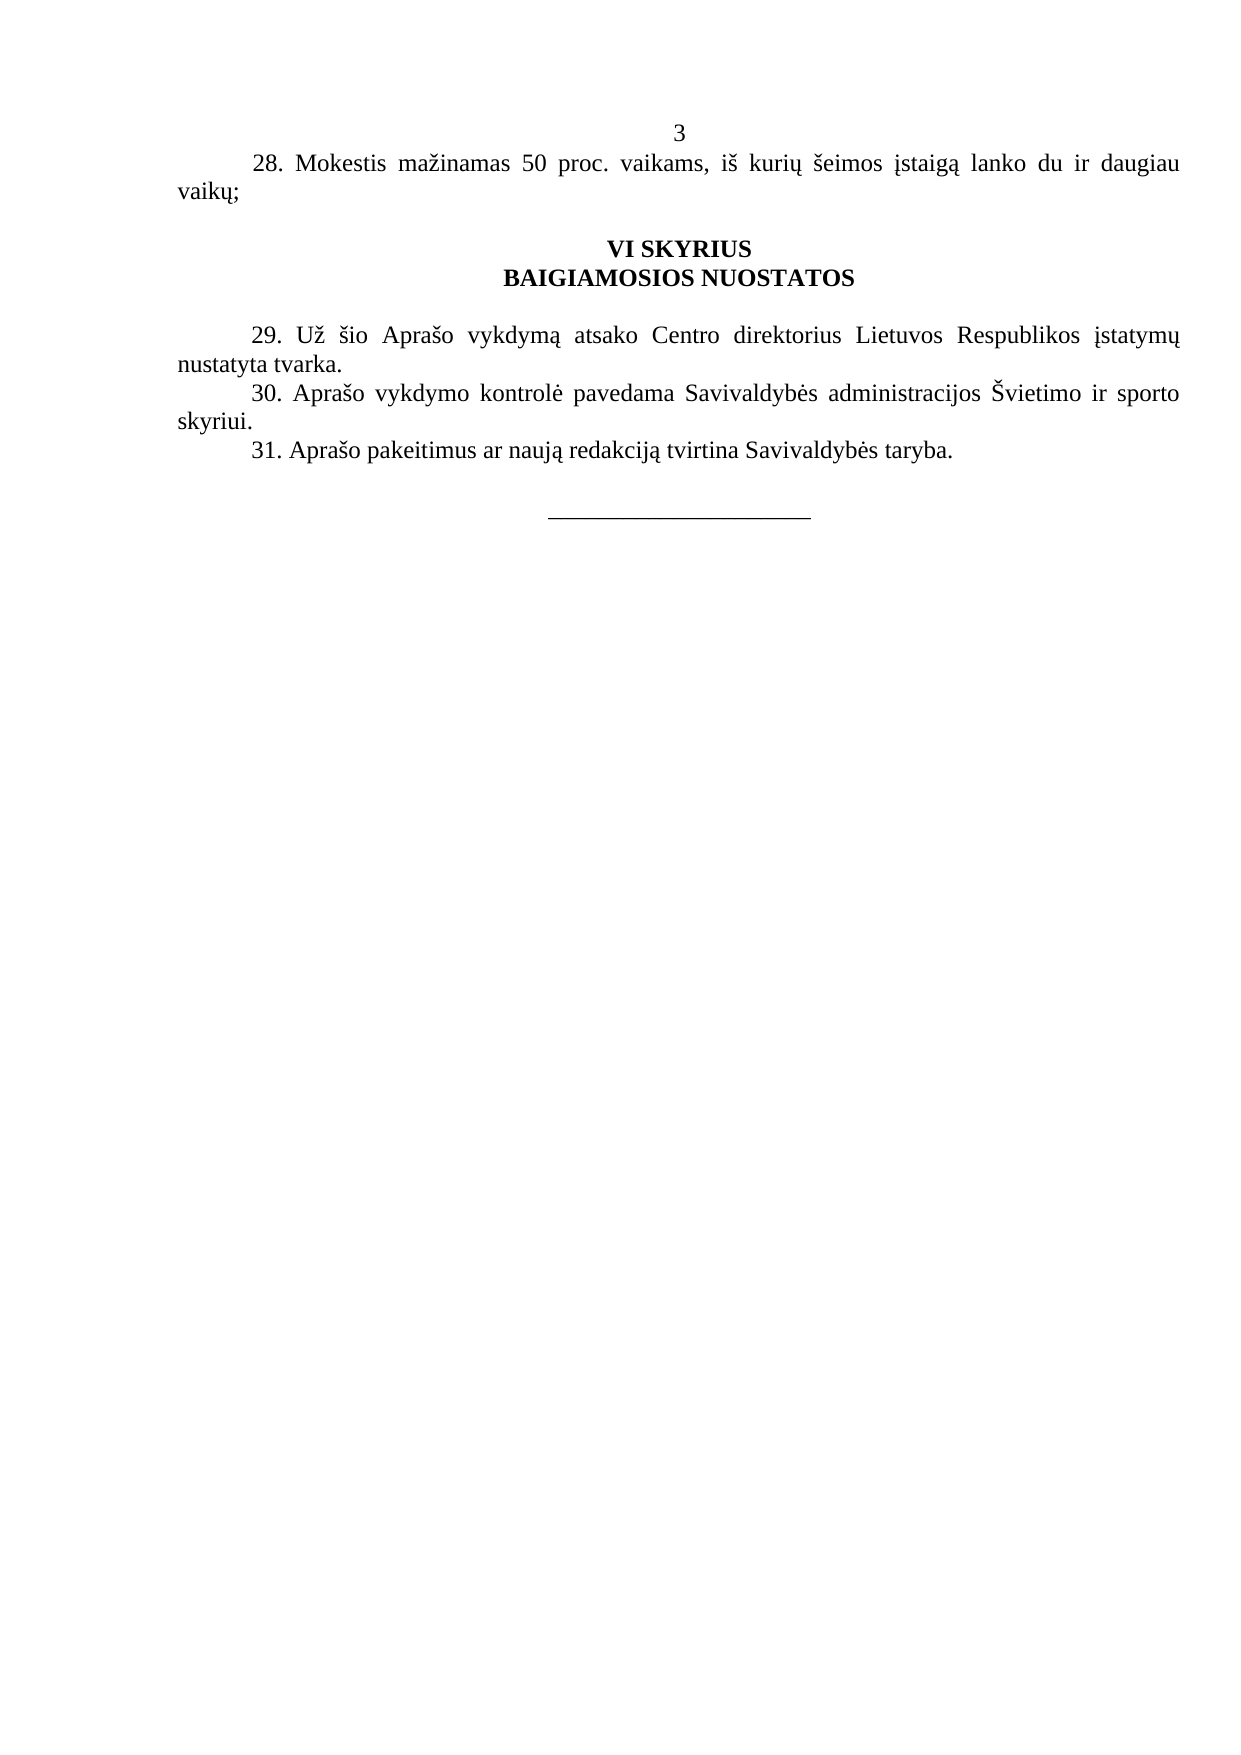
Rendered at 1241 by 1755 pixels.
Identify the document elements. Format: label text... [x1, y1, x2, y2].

text _____________________ [177, 493, 1181, 521]
text 28. Mokestis mažinamas 50 proc. vaikams, iš kurių šeimos įstaigą lanko du ir daugiau vaikų; [177, 148, 1181, 205]
text VI SKYRIUS [177, 234, 1181, 263]
text BAIGIAMOSIOS NUOSTATOS [177, 263, 1181, 291]
text 31. Aprašo pakeitimus ar naują redakciją tvirtina Savivaldybės taryba. [177, 435, 1181, 464]
text 29. Už šio Aprašo vykdymą atsako Centro direktorius Lietuvos Respublikos įstatymų nustatyta tvarka. [177, 320, 1181, 378]
text 30. Aprašo vykdymo kontrolė pavedama Savivaldybės administracijos Švietimo ir sporto skyriui. [177, 378, 1181, 435]
